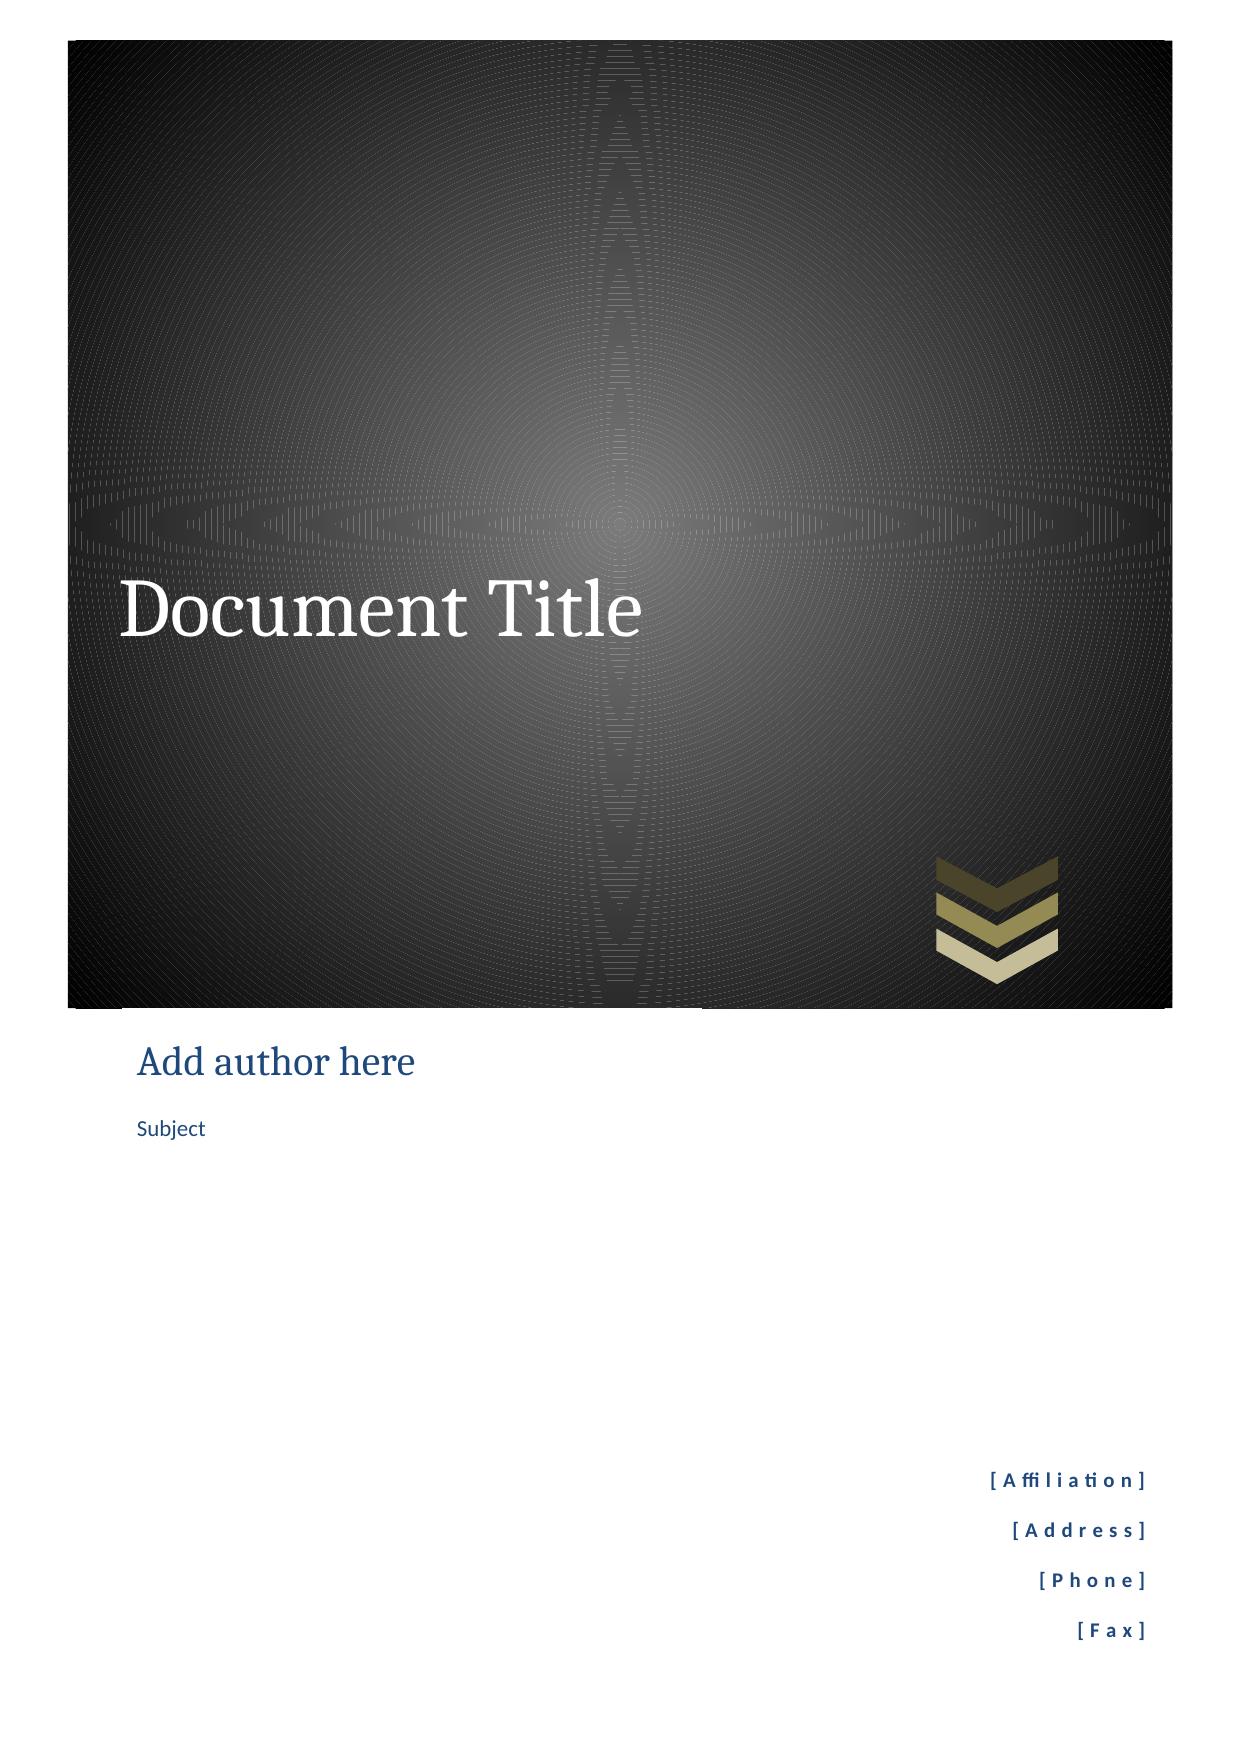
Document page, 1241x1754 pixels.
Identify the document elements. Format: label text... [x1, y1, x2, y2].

text [Fax] [678, 1617, 1145, 1643]
text [Affiliation] [678, 1467, 1145, 1493]
text [Address] [678, 1517, 1145, 1543]
text [Phone] [678, 1567, 1145, 1593]
text Subject [137, 1114, 687, 1142]
text Add author here [137, 1038, 687, 1086]
